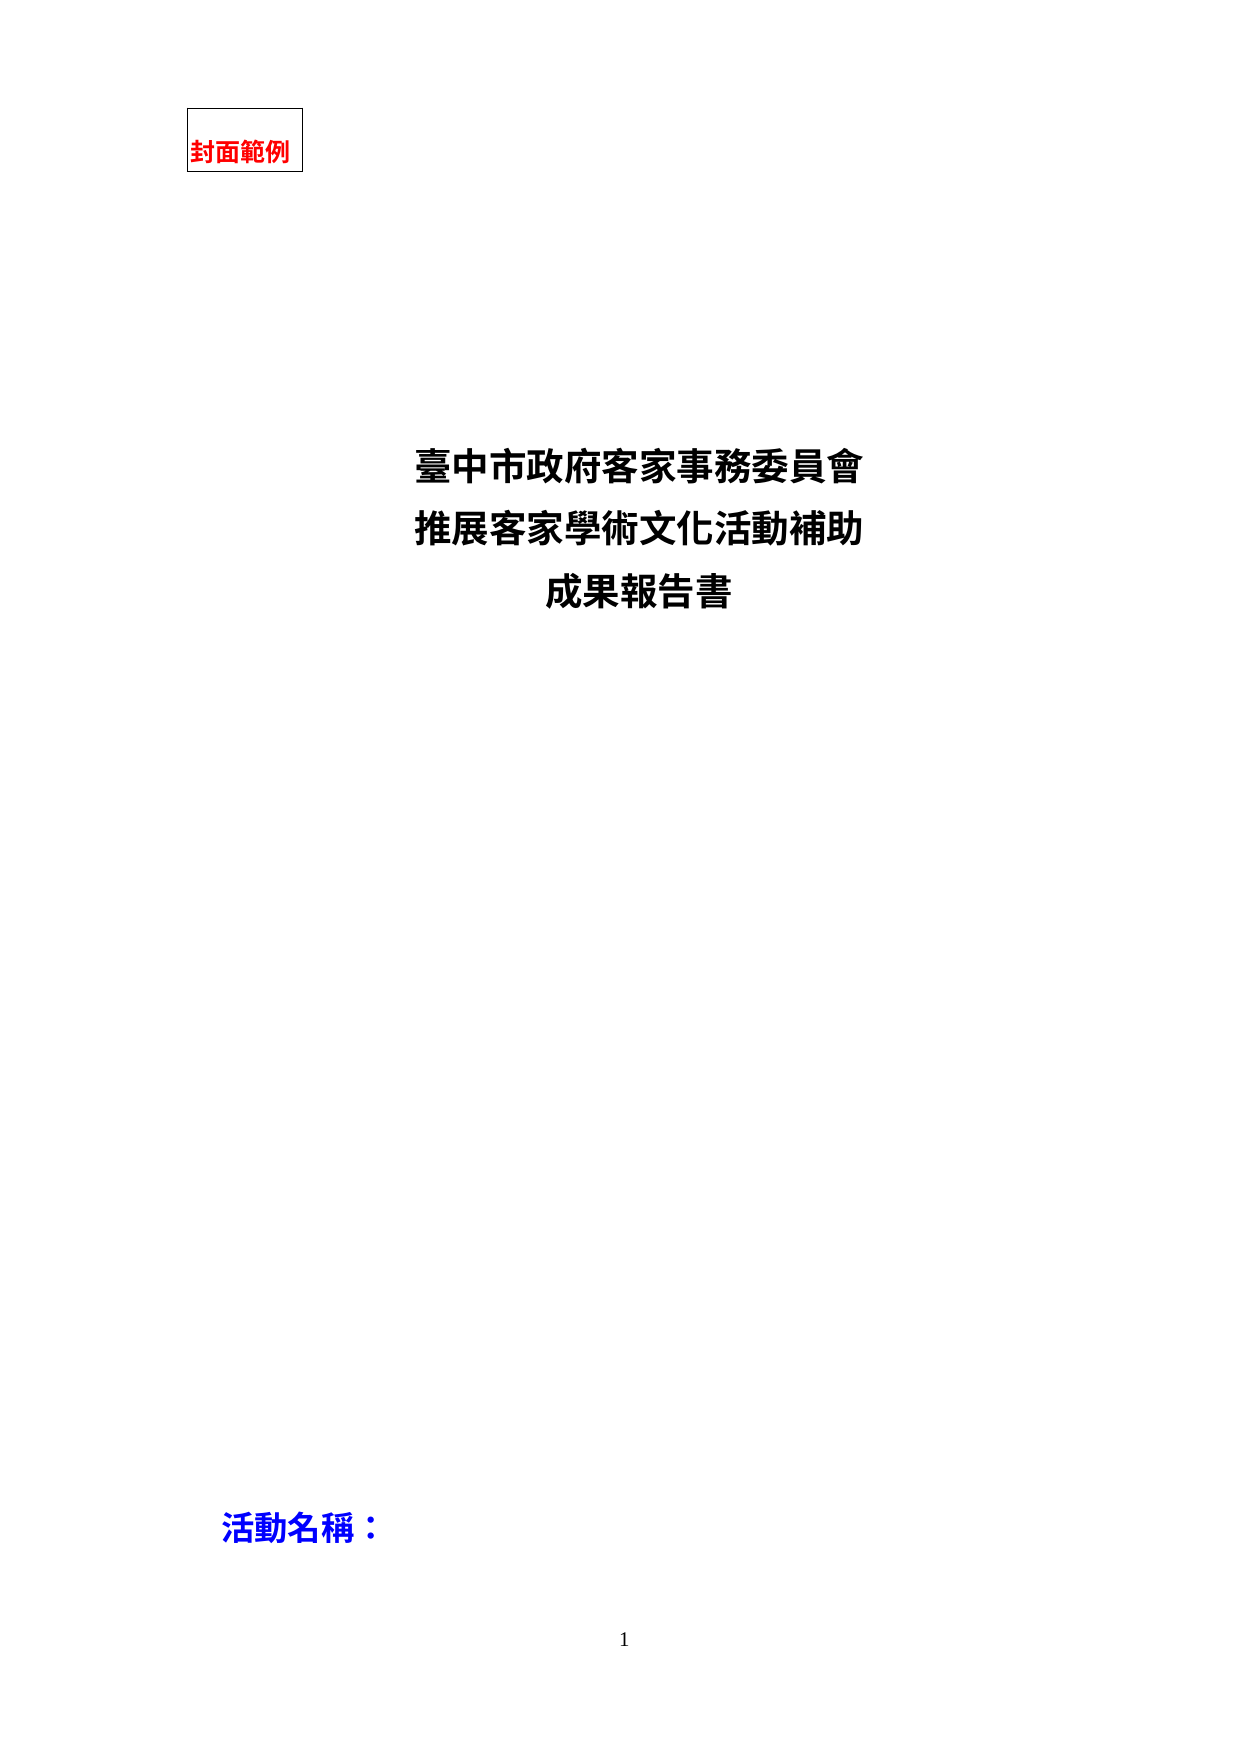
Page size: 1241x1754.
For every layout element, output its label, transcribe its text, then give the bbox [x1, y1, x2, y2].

text 臺中市政府客家事務委員會 [187, 422, 1053, 485]
text 推展客家學術文化活動補助 [187, 485, 1053, 547]
text 活動名稱： [187, 1485, 1053, 1547]
table_header 封面範例 [188, 109, 302, 171]
text 成果報告書 [187, 547, 1053, 610]
